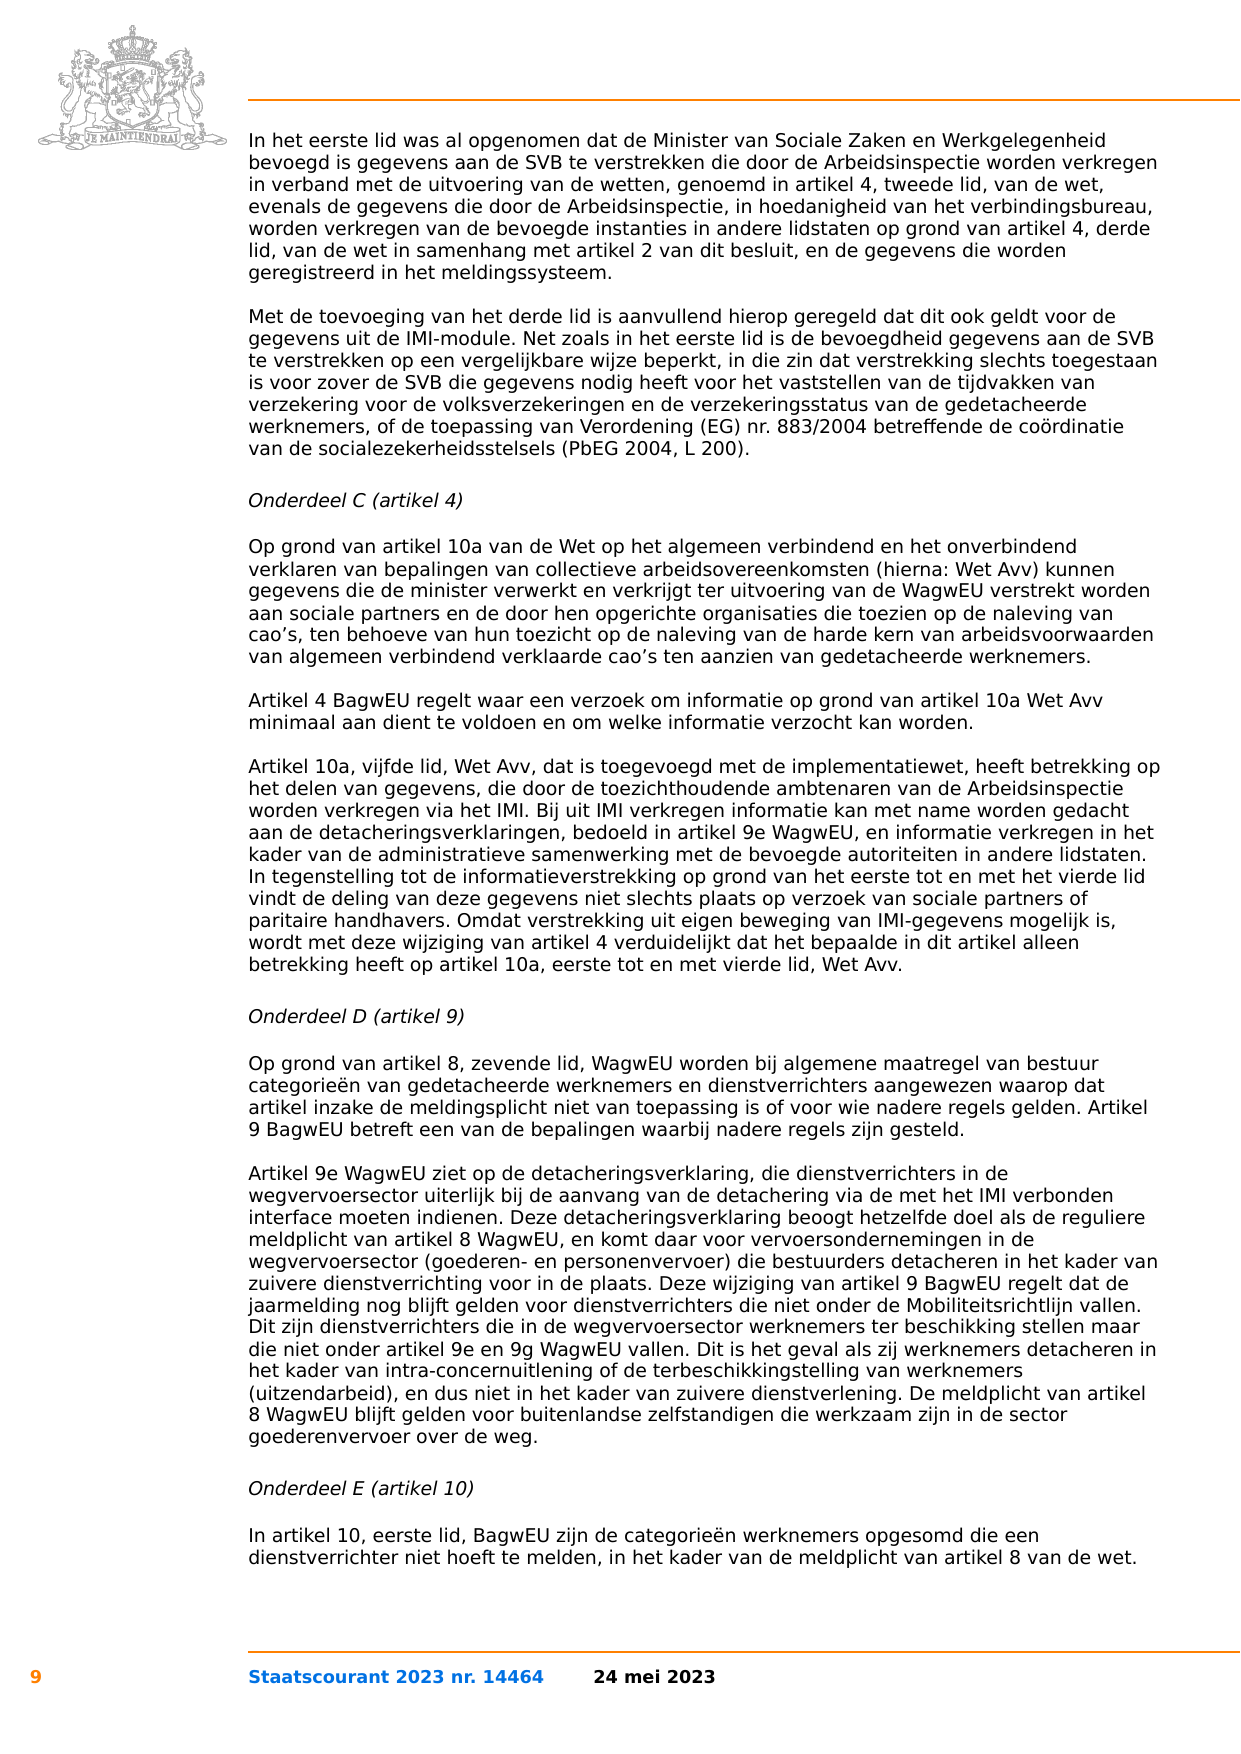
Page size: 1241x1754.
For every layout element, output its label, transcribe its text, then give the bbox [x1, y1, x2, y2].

text In het eerste lid was al opgenomen dat de Minister van Sociale Zaken en Werkgelegenheid bevoegd is gegevens aan de SVB te verstrekken die door de Arbeidsinspectie worden verkregen in verband met de uitvoering van de wetten, genoemd in artikel 4, tweede lid, van de wet, evenals de gegevens die door de Arbeidsinspectie, in hoedanigheid van het verbindingsbureau, worden verkregen van de bevoegde instanties in andere lidstaten op grond van artikel 4, derde lid, van de wet in samenhang met artikel 2 van dit besluit, en de gegevens die worden geregistreerd in het meldingssysteem. [248, 130, 1163, 284]
subtitle Onderdeel C (artikel 4) [248, 489, 1163, 511]
text Op grond van artikel 8, zevende lid, WagwEU worden bij algemene maatregel van bestuur categorieën van gedetacheerde werknemers en dienstverrichters aangewezen waarop dat artikel inzake de meldingsplicht niet van toepassing is of voor wie nadere regels gelden. Artikel 9 BagwEU betreft een van de bepalingen waarbij nadere regels zijn gesteld. [248, 1053, 1163, 1141]
text Met de toevoeging van het derde lid is aanvullend hierop geregeld dat dit ook geldt voor de gegevens uit de IMI-module. Net zoals in het eerste lid is de bevoegdheid gegevens aan de SVB te verstrekken op een vergelijkbare wijze beperkt, in die zin dat verstrekking slechts toegestaan is voor zover de SVB die gegevens nodig heeft voor het vaststellen van de tijdvakken van verzekering voor de volksverzekeringen en de verzekeringsstatus van de gedetacheerde werknemers, of de toepassing van Verordening (EG) nr. 883/2004 betreffende de coördinatie van de socialezekerheidsstelsels (PbEG 2004, L 200). [248, 306, 1163, 459]
subtitle Onderdeel E (artikel 10) [248, 1478, 1163, 1500]
picture [38, 25, 227, 150]
text Artikel 4 BagwEU regelt waar een verzoek om informatie op grond van artikel 10a Wet Avv minimaal aan dient te voldoen en om welke informatie verzocht kan worden. [248, 690, 1163, 734]
text Artikel 10a, vijfde lid, Wet Avv, dat is toegevoegd met de implementatiewet, heeft betrekking op het delen van gegevens, die door de toezichthoudende ambtenaren van de Arbeidsinspectie worden verkregen via het IMI. Bij uit IMI verkregen informatie kan met name worden gedacht aan de detacheringsverklaringen, bedoeld in artikel 9e WagwEU, en informatie verkregen in het kader van de administratieve samenwerking met de bevoegde autoriteiten in andere lidstaten. In tegenstelling tot de informatieverstrekking op grond van het eerste tot en met het vierde lid vindt de deling van deze gegevens niet slechts plaats op verzoek van sociale partners of paritaire handhavers. Omdat verstrekking uit eigen beweging van IMI-gegevens mogelijk is, wordt met deze wijziging van artikel 4 verduidelijkt dat het bepaalde in dit artikel alleen betrekking heeft op artikel 10a, eerste tot en met vierde lid, Wet Avv. [248, 756, 1163, 976]
text In artikel 10, eerste lid, BagwEU zijn de categorieën werknemers opgesomd die een dienstverrichter niet hoeft te melden, in het kader van de meldplicht van artikel 8 van de wet. [248, 1525, 1163, 1569]
text Artikel 9e WagwEU ziet op de detacheringsverklaring, die dienstverrichters in de wegvervoersector uiterlijk bij de aanvang van de detachering via de met het IMI verbonden interface moeten indienen. Deze detacheringsverklaring beoogt hetzelfde doel als de reguliere meldplicht van artikel 8 WagwEU, en komt daar voor vervoersondernemingen in de wegvervoersector (goederen- en personenvervoer) die bestuurders detacheren in het kader van zuivere dienstverrichting voor in de plaats. Deze wijziging van artikel 9 BagwEU regelt dat de jaarmelding nog blijft gelden voor dienstverrichters die niet onder de Mobiliteitsrichtlijn vallen. Dit zijn dienstverrichters die in de wegvervoersector werknemers ter beschikking stellen maar die niet onder artikel 9e en 9g WagwEU vallen. Dit is het geval als zij werknemers detacheren in het kader van intra-concernuitlening of de terbeschikkingstelling van werknemers (uitzendarbeid), en dus niet in het kader van zuivere dienstverlening. De meldplicht van artikel 8 WagwEU blijft gelden voor buitenlandse zelfstandigen die werkzaam zijn in de sector goederenvervoer over de weg. [248, 1163, 1163, 1448]
subtitle Onderdeel D (artikel 9) [248, 1006, 1163, 1028]
text Op grond van artikel 10a van de Wet op het algemeen verbindend en het onverbindend verklaren van bepalingen van collectieve arbeidsovereenkomsten (hierna: Wet Avv) kunnen gegevens die de minister verwerkt en verkrijgt ter uitvoering van de WagwEU verstrekt worden aan sociale partners en de door hen opgerichte organisaties die toezien op de naleving van cao’s, ten behoeve van hun toezicht op de naleving van de harde kern van arbeidsvoorwaarden van algemeen verbindend verklaarde cao’s ten aanzien van gedetacheerde werknemers. [248, 536, 1163, 668]
